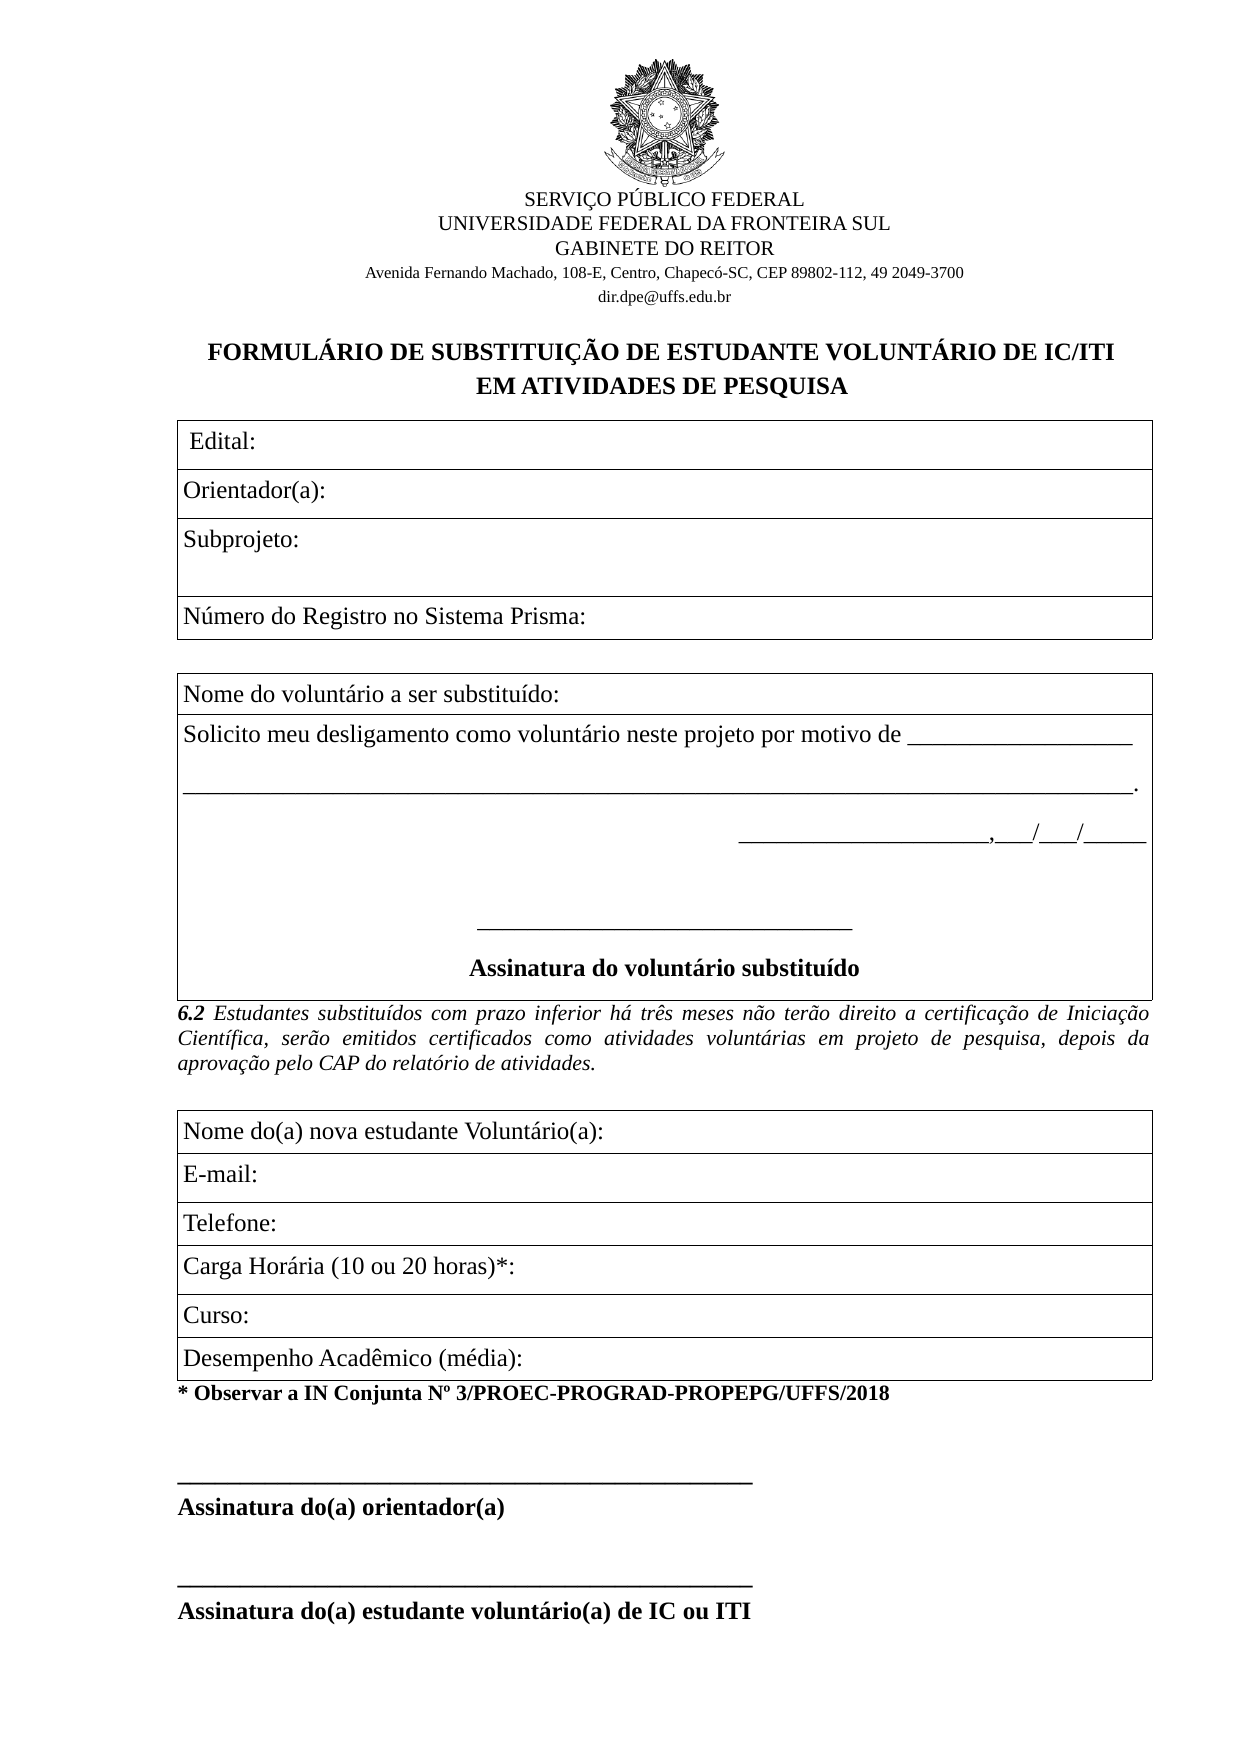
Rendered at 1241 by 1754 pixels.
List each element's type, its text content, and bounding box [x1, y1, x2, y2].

table_cell Orientador(a): [178, 470, 1152, 518]
table_header Nome do(a) nova estudante Voluntário(a): [178, 1111, 1152, 1153]
table_cell Desempenho Acadêmico (média): [178, 1338, 1152, 1380]
table_cell Solicito meu desligamento como voluntário neste projeto por motivo de __________________ ____________________________________________________________________________. ____________________,___/___/_____ ______________________________ Assinatura do voluntário substituído [178, 715, 1152, 1000]
table_cell Subprojeto: [178, 519, 1152, 596]
table_header Nome do voluntário a ser substituído: [178, 674, 1152, 713]
table_cell Número do Registro no Sistema Prisma: [178, 597, 1152, 639]
table_cell Curso: [178, 1295, 1152, 1337]
text Assinatura do(a) estudante voluntário(a) de IC ou ITI [177, 1596, 1152, 1625]
text 6.2 Estudantes substituídos com prazo inferior há três meses não terão direito a certificação de Iniciação Científica, serão emitidos certificados como atividades voluntárias em projeto de pesquisa, depois da aprovação pelo CAP do relatório de atividades. [177, 1001, 1152, 1076]
text ______________________________________________ [177, 1458, 1152, 1486]
table_cell E-mail: [178, 1154, 1152, 1202]
table_cell Carga Horária (10 ou 20 horas)*: [178, 1246, 1152, 1294]
text Assinatura do(a) orientador(a) [177, 1492, 1152, 1521]
table_header Edital: [178, 421, 1152, 469]
table_cell Telefone: [178, 1203, 1152, 1245]
text EM ATIVIDADES DE PESQUISA [177, 371, 1152, 400]
text FORMULÁRIO DE SUBSTITUIÇÃO DE ESTUDANTE VOLUNTÁRIO DE IC/ITI [177, 337, 1152, 365]
text ______________________________________________ [177, 1561, 1152, 1590]
text * Observar a IN Conjunta Nº 3/PROEC-PROGRAD-PROPEPG/UFFS/2018 [177, 1381, 1152, 1405]
